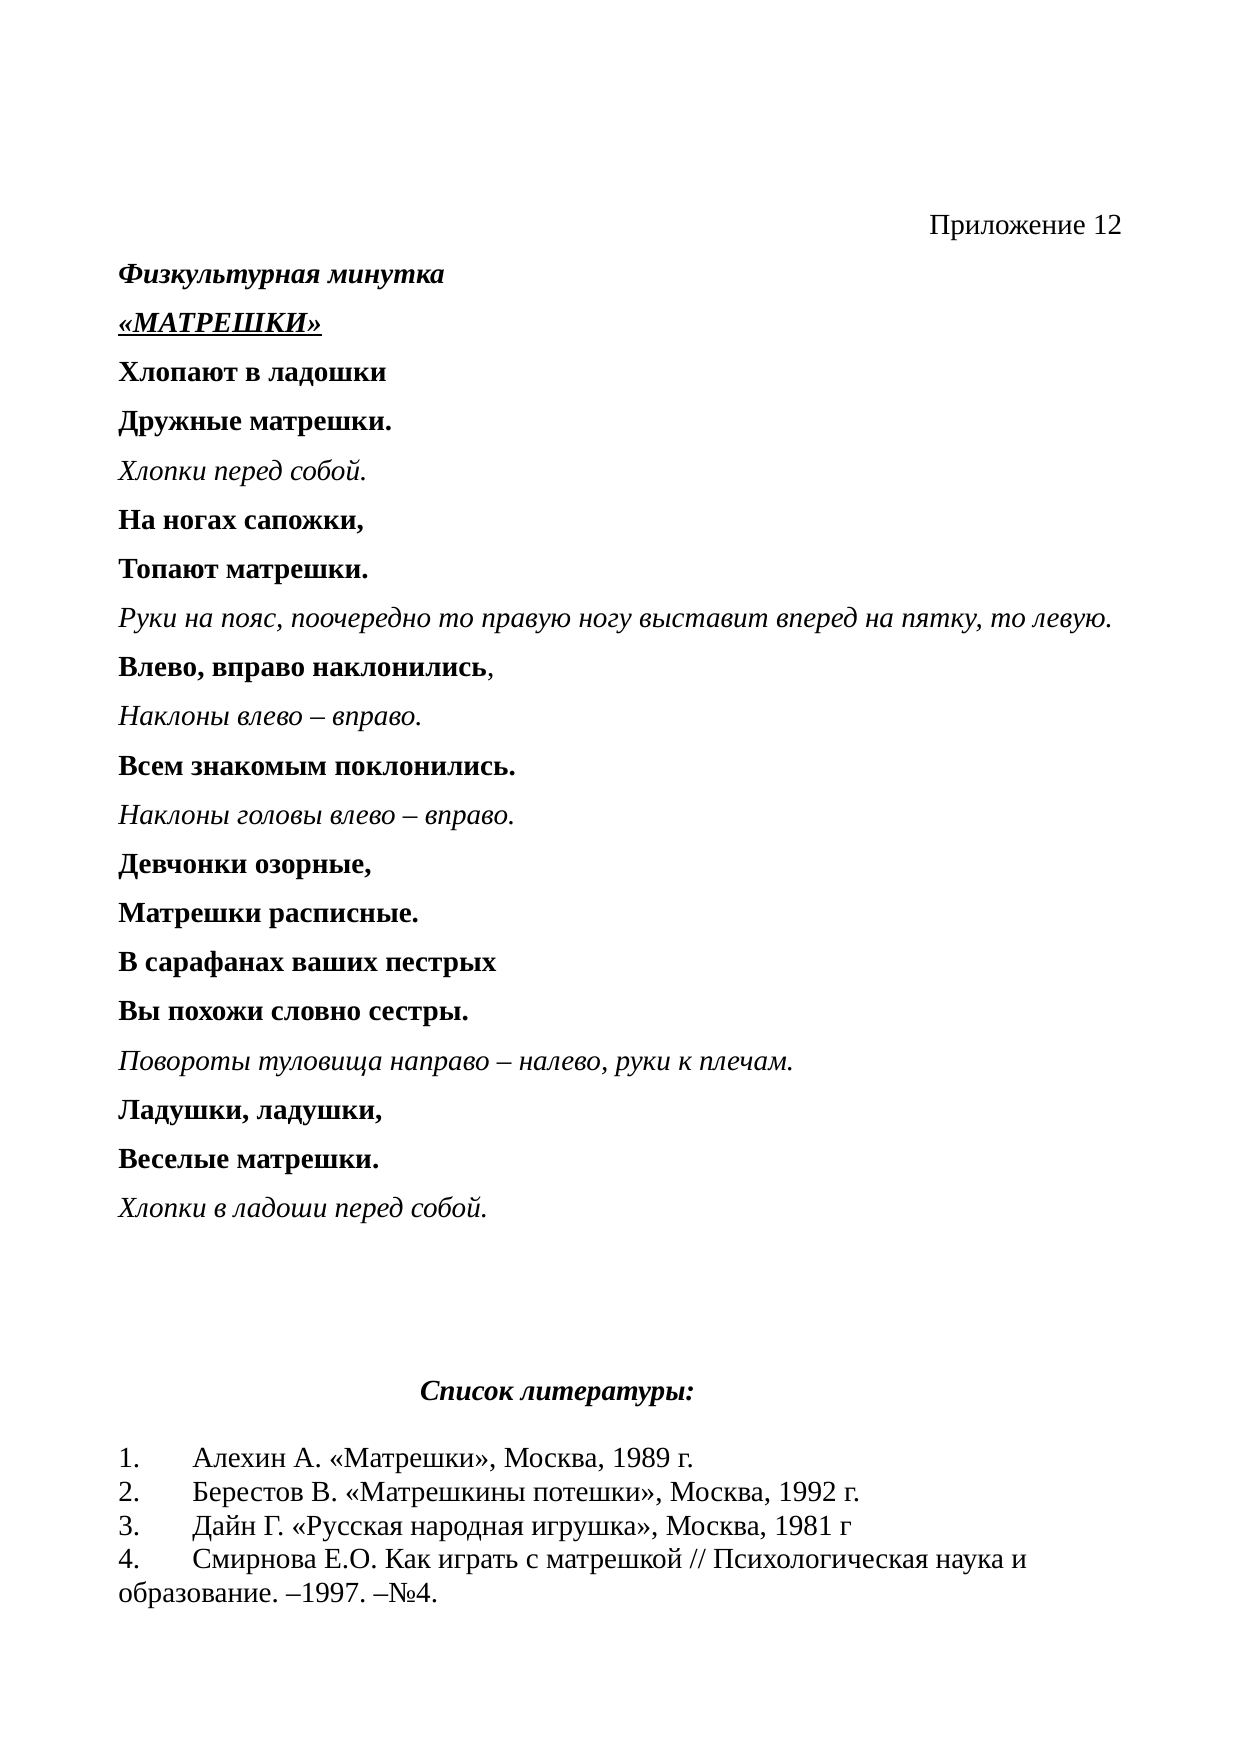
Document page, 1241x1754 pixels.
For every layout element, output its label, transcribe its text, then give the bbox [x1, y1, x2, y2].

text Дружные матрешки. [118, 403, 1122, 437]
text Повороты туловища направо – налево, руки к плечам. [118, 1043, 1122, 1076]
text Наклоны влево – вправо. [118, 698, 1122, 732]
text Матрешки расписные. [118, 895, 1122, 929]
text Список литературы: [420, 1373, 1122, 1407]
text Вы похожи словно сестры. [118, 993, 1122, 1027]
text Девчонки озорные, [118, 846, 1122, 879]
text Хлопки в ладоши перед собой. [118, 1190, 1122, 1224]
text Хлопки перед собой. [118, 453, 1122, 486]
list Дайн Г. «Русская народная игрушка», Москва, 1981 г [118, 1508, 1122, 1541]
text Ладушки, ладушки, [118, 1092, 1122, 1125]
text Веселые матрешки. [118, 1141, 1122, 1174]
text Физкультурная минутка [118, 256, 1122, 289]
text На ногах сапожки, [118, 502, 1122, 535]
text «МАТРЕШКИ» [118, 305, 1122, 339]
text Руки на пояс, поочередно то правую ногу выставит вперед на пятку, то левую. [118, 600, 1122, 634]
text Всем знакомым поклонились. [118, 748, 1122, 781]
text Топают матрешки. [118, 551, 1122, 584]
list Берестов В. «Матрешкины потешки», Москва, 1992 г. [118, 1474, 1122, 1508]
text Хлопают в ладошки [118, 354, 1122, 388]
list Алехин А. «Матрешки», Москва, 1989 г. [118, 1441, 1122, 1474]
text Наклоны головы влево – вправо. [118, 797, 1122, 830]
text Влево, вправо наклонились, [118, 649, 1122, 683]
text В сарафанах ваших пестрых [118, 944, 1122, 978]
list Смирнова Е.О. Как играть с матрешкой // Психологическая наука и образование. –1997. –№4. [118, 1541, 1122, 1608]
text Приложение 12 [118, 207, 1122, 240]
